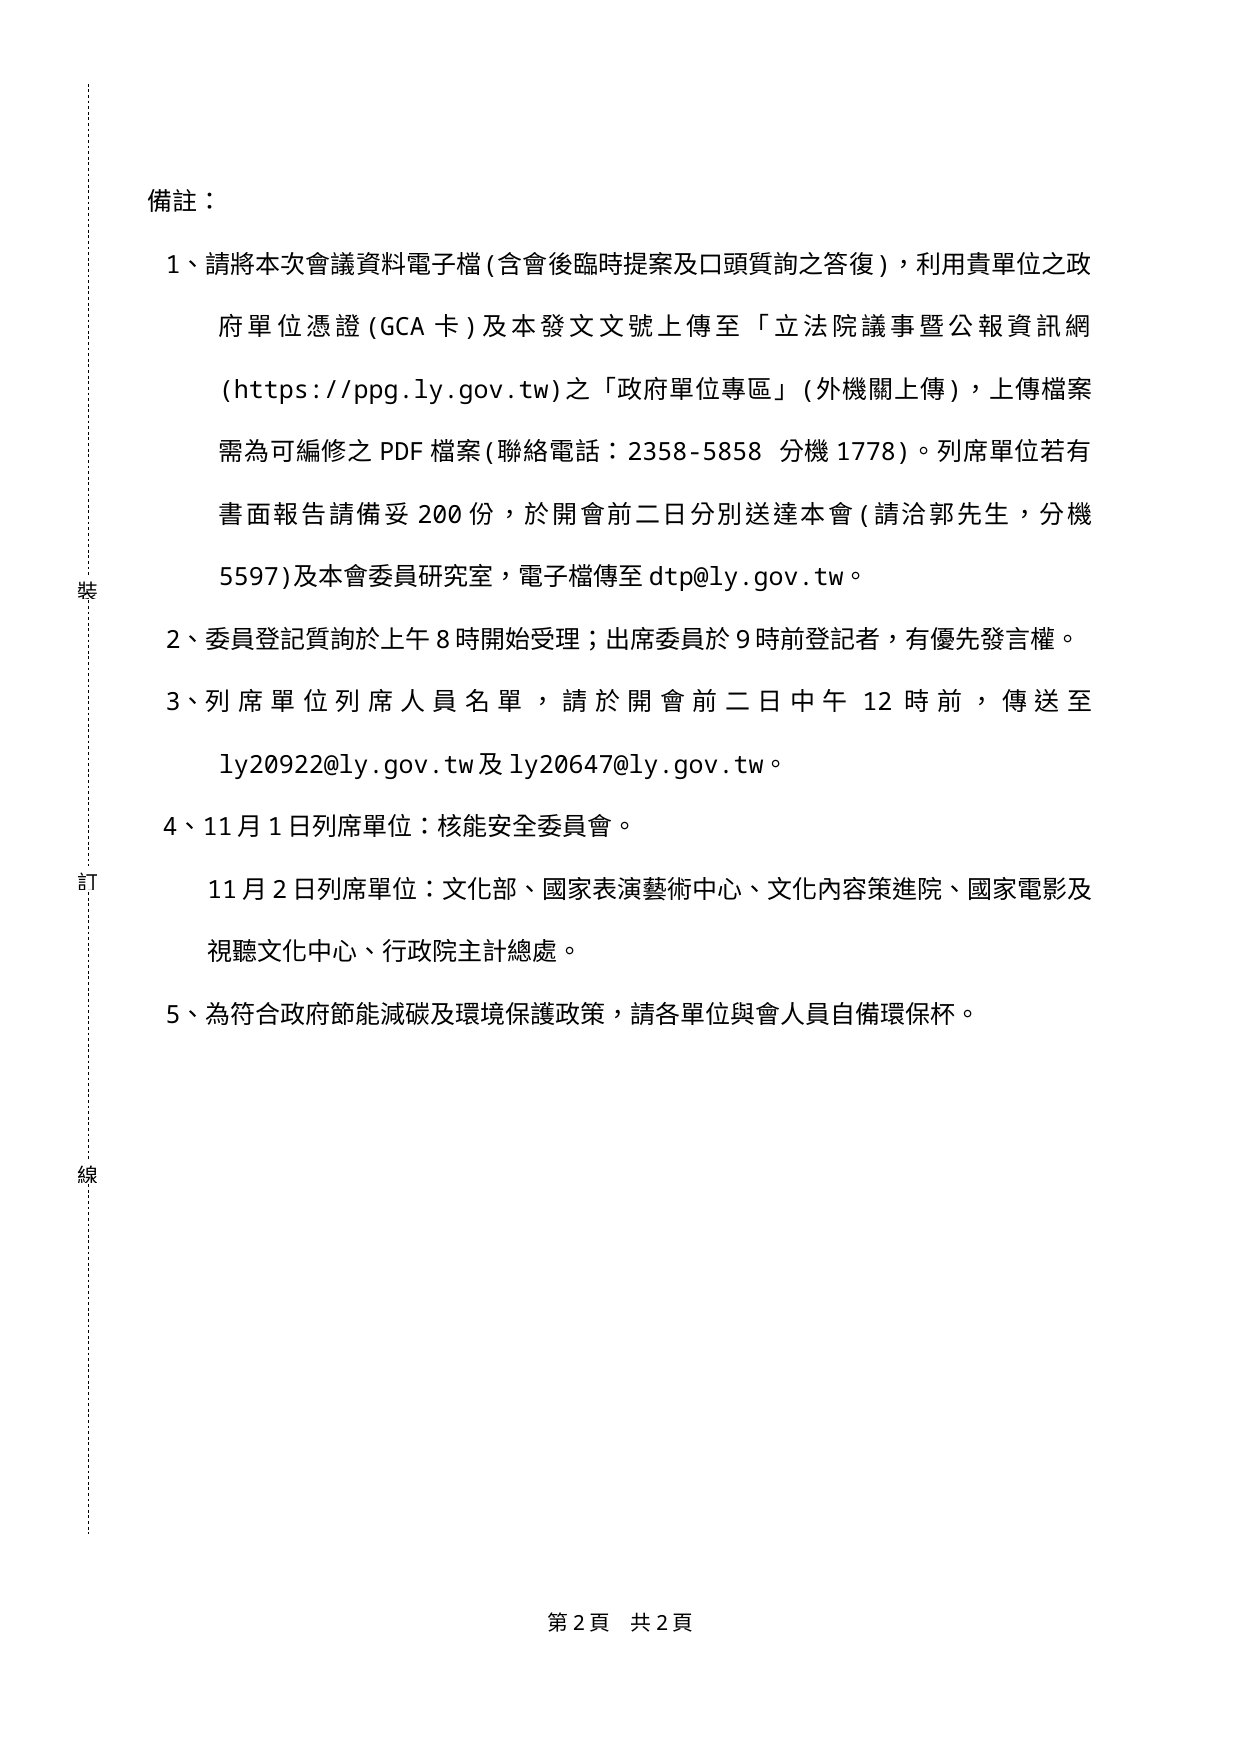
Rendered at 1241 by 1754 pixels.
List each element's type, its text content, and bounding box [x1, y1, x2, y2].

list 列席單位列席人員名單，請於開會前二日中午12時前，傳送至ly20922@ly.gov.tw及ly20647@ly.gov.tw。 [165, 658, 1092, 783]
list 為符合政府節能減碳及環境保護政策，請各單位與會人員自備環保杯。 [165, 971, 1092, 1033]
list 11月1日列席單位：核能安全委員會。 [162, 783, 1092, 846]
text 11月2日列席單位：文化部、國家表演藝術中心、文化內容策進院、國家電影及視聽文化中心、行政院主計總處。 [207, 846, 1092, 971]
text 備註： [148, 158, 1092, 221]
list 請將本次會議資料電子檔(含會後臨時提案及口頭質詢之答復)，利用貴單位之政府單位憑證(GCA卡)及本發文文號上傳至「立法院議事暨公報資訊網(https://ppg.ly.gov.tw)之「政府單位專區」(外機關上傳)，上傳檔案需為可編修之PDF檔案(聯絡電話：2358-5858 分機1778)。列席單位若有書面報告請備妥200份，於開會前二日分別送達本會(請洽郭先生，分機5597)及本會委員研究室，電子檔傳至dtp@ly.gov.tw。 [165, 221, 1092, 596]
list 委員登記質詢於上午8時開始受理；出席委員於9時前登記者，有優先發言權。 [165, 596, 1092, 658]
